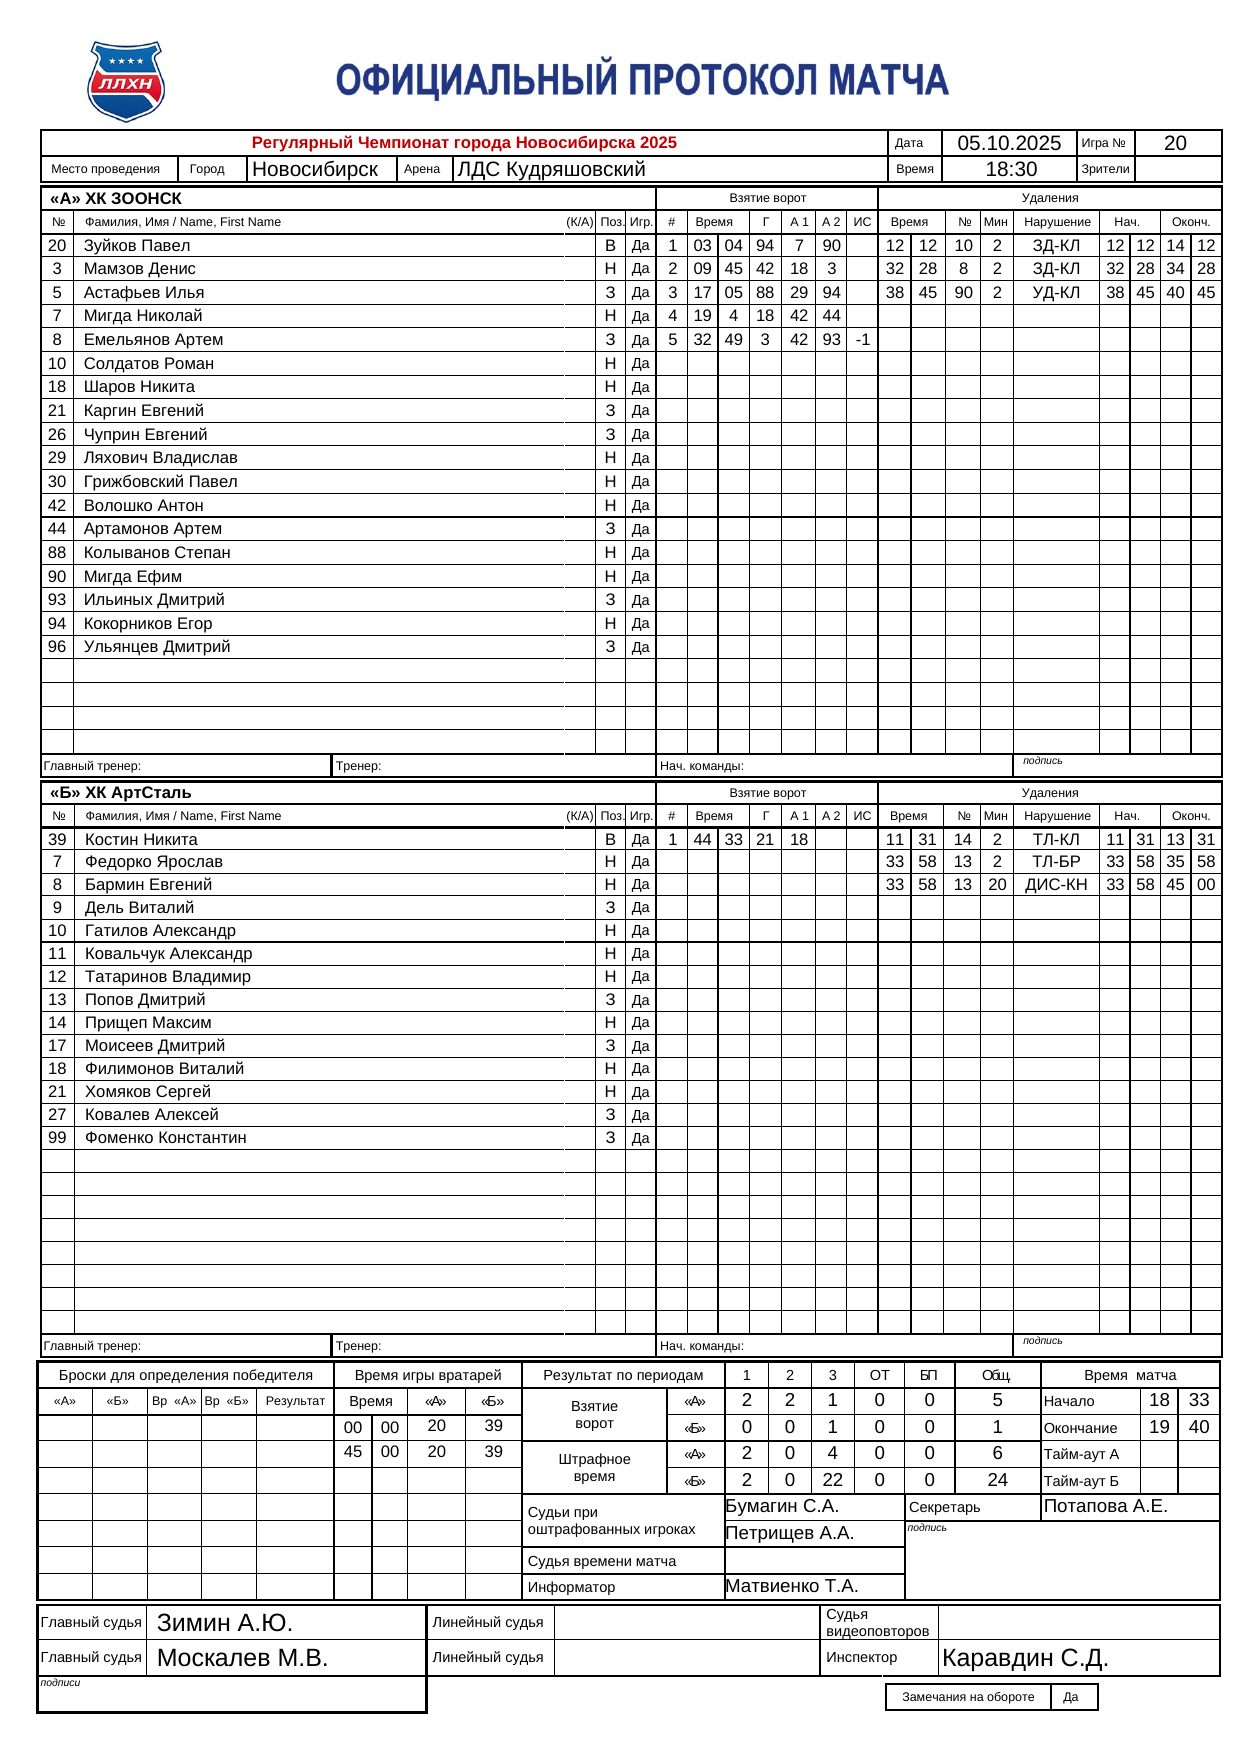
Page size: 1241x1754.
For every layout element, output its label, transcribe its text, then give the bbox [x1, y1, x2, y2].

table_cell [657, 588, 687, 611]
table_cell 3 [42, 257, 73, 280]
table_cell [879, 1058, 910, 1079]
table_cell [257, 1416, 333, 1440]
table_cell [1192, 376, 1221, 398]
table_cell [657, 1242, 687, 1264]
table_cell 94 [816, 281, 846, 303]
table_cell [42, 683, 73, 706]
table_cell Нарушение [1014, 805, 1099, 826]
table_cell [719, 636, 749, 658]
table_cell [912, 1058, 943, 1079]
table_cell 24 [956, 1468, 1040, 1493]
table_cell [1161, 1196, 1190, 1218]
table_header «Б» ХК АртСталь [42, 783, 655, 803]
table_cell [912, 1150, 943, 1172]
table_cell [1100, 446, 1129, 469]
table_cell Секретарь [906, 1495, 1040, 1520]
table_cell [373, 1547, 407, 1573]
table_cell [565, 1265, 595, 1287]
table_cell [565, 423, 595, 445]
table_cell [1161, 494, 1190, 516]
table_cell [565, 1127, 595, 1149]
table_cell [719, 352, 749, 374]
table_cell [596, 1219, 625, 1241]
table_cell Да [626, 612, 655, 634]
table_header 05.10.2025 [943, 131, 1076, 155]
table_cell [1131, 352, 1160, 374]
table_cell 42 [782, 328, 815, 351]
table_cell [688, 1058, 717, 1079]
table_cell [719, 1219, 749, 1241]
table_cell [1161, 1219, 1190, 1241]
table_cell [816, 850, 846, 872]
table_cell [847, 1311, 877, 1333]
table_cell 00 [1192, 874, 1221, 895]
table_cell [1100, 1288, 1129, 1310]
table_cell [847, 1173, 877, 1195]
table_header 2 [769, 1363, 811, 1387]
table_cell [1161, 518, 1190, 540]
table_cell [912, 636, 945, 658]
table_cell Ковалев Алексей [75, 1104, 564, 1126]
table_cell 45 [1131, 281, 1160, 303]
table_cell [719, 1081, 749, 1103]
table_cell Нач. команды: [657, 1335, 1012, 1356]
table_cell [1131, 423, 1160, 445]
table_cell [688, 588, 717, 611]
table_cell [42, 1150, 74, 1172]
table_cell [944, 1012, 980, 1033]
table_cell [1161, 730, 1190, 753]
table_cell [408, 1494, 465, 1520]
table_cell [1131, 966, 1160, 987]
table_cell [1192, 730, 1221, 753]
table_cell Нач. [1100, 211, 1160, 233]
table_cell [657, 1150, 687, 1172]
table_cell 00 [373, 1416, 407, 1440]
table_cell 21 [42, 1081, 74, 1103]
table_cell [946, 446, 980, 469]
table_cell 28 [1131, 257, 1160, 280]
table_cell [879, 1265, 910, 1287]
table_cell [944, 1196, 980, 1218]
table_cell [944, 1288, 980, 1310]
table_cell [944, 1127, 980, 1149]
table_cell [1014, 565, 1099, 587]
table_cell [879, 1150, 910, 1172]
table_cell [1192, 636, 1221, 658]
table_cell [719, 588, 749, 611]
table_cell [1100, 1104, 1129, 1126]
table_cell [1131, 446, 1160, 469]
table_cell [981, 305, 1013, 327]
table_cell 31 [912, 829, 943, 849]
table_cell [847, 707, 877, 729]
table_cell [879, 1219, 910, 1241]
table_cell [408, 1574, 465, 1599]
table_cell [944, 943, 980, 964]
table_cell [816, 1311, 846, 1333]
table_cell Судьи при оштрафованных игроках [523, 1495, 724, 1546]
table_cell 0 [855, 1468, 904, 1493]
table_cell [946, 305, 980, 327]
table_cell [782, 874, 815, 895]
table_cell [1161, 1081, 1190, 1103]
table_cell [944, 1150, 980, 1172]
table_cell [981, 588, 1013, 611]
table_cell [1141, 1441, 1177, 1467]
table_cell Бармин Евгений [75, 874, 564, 895]
table_cell 90 [946, 281, 980, 303]
table_cell [688, 1265, 717, 1287]
table_cell Да [626, 1127, 655, 1149]
table_cell [75, 1219, 564, 1241]
table_cell [428, 1677, 882, 1711]
table_cell [782, 1058, 815, 1079]
table_cell [750, 588, 781, 611]
table_cell [1161, 1035, 1190, 1057]
table_cell [74, 683, 564, 706]
table_cell Игр. [626, 211, 655, 233]
table_cell [981, 943, 1013, 964]
table_cell З [596, 423, 625, 445]
table_cell 26 [42, 423, 73, 445]
table_cell [1161, 943, 1190, 964]
table_cell [1131, 518, 1160, 540]
table_cell [1014, 376, 1099, 398]
table_cell 13 [1161, 829, 1190, 849]
table_cell [1014, 1311, 1099, 1333]
table_cell [565, 1058, 595, 1079]
table_cell [688, 1127, 717, 1149]
table_cell [912, 518, 945, 540]
table_cell 21 [750, 829, 781, 849]
table_cell [1131, 659, 1160, 682]
table_cell [335, 1468, 371, 1493]
table_cell [257, 1521, 333, 1546]
table_cell [688, 966, 717, 987]
table_cell [565, 305, 595, 327]
table_cell 93 [816, 328, 846, 351]
table_cell [1014, 494, 1099, 516]
table_cell [782, 588, 815, 611]
table_cell [1192, 423, 1221, 445]
table_cell [1192, 612, 1221, 634]
table_cell [912, 399, 945, 422]
table_cell 42 [750, 257, 781, 280]
table_cell [75, 1196, 564, 1218]
table_header Время игры вратарей [335, 1363, 521, 1387]
table_cell [657, 494, 687, 516]
table_cell [1131, 588, 1160, 611]
table_cell Н [596, 352, 625, 374]
table_cell [750, 1035, 781, 1057]
table_cell [202, 1521, 256, 1546]
table_cell [1014, 943, 1099, 964]
table_cell 90 [42, 565, 73, 587]
table_cell А 2 [816, 805, 846, 826]
table_cell [657, 943, 687, 964]
table_cell [981, 1081, 1013, 1103]
table_cell [719, 1012, 749, 1033]
table_cell ТЛ-БР [1014, 850, 1099, 872]
table_cell [847, 541, 877, 564]
table_cell 39 [466, 1416, 521, 1440]
table_cell [944, 920, 980, 941]
table_cell 58 [1131, 874, 1160, 895]
table_cell Моисеев Дмитрий [75, 1035, 564, 1057]
table_cell [1100, 518, 1129, 540]
table_cell [657, 1127, 687, 1149]
table_cell 13 [944, 874, 980, 895]
table_cell [1131, 399, 1160, 422]
table_cell 03 [688, 235, 717, 256]
table_cell [202, 1441, 256, 1467]
table_cell [39, 1441, 92, 1467]
table_cell [879, 1311, 910, 1333]
table_cell [565, 943, 595, 964]
table_cell [688, 518, 717, 540]
table_cell [1100, 1058, 1129, 1079]
table_cell [782, 1035, 815, 1057]
table_cell [688, 874, 717, 895]
table_cell ЛДС Кудряшовский [454, 157, 887, 181]
table_cell [750, 989, 781, 1011]
table_cell [202, 1574, 256, 1599]
table_cell 09 [688, 257, 717, 280]
table_cell [946, 565, 980, 587]
table_cell [148, 1547, 201, 1573]
table_cell [565, 636, 595, 658]
table_cell [1192, 1081, 1221, 1103]
table_cell Тренер: [333, 1335, 655, 1356]
table_cell [1131, 1058, 1160, 1079]
table_cell [74, 730, 564, 753]
table_cell Астафьев Илья [74, 281, 564, 303]
table_cell 93 [42, 588, 73, 611]
table_cell [1100, 707, 1129, 729]
table_cell [912, 1219, 943, 1241]
table_cell [202, 1547, 256, 1573]
table_cell [750, 730, 781, 753]
table_cell [847, 494, 877, 516]
table_cell Н [596, 446, 625, 469]
table_cell Вр «А» [148, 1389, 201, 1413]
table_cell [1100, 636, 1129, 658]
table_header Общ. [956, 1363, 1040, 1387]
table_cell Поз. [596, 805, 625, 826]
table_cell [750, 423, 781, 445]
table_cell 18 [42, 1058, 74, 1079]
table_cell ИС [847, 805, 877, 826]
table_cell [657, 874, 687, 895]
table_cell Татаринов Владимир [75, 966, 564, 987]
table_cell [847, 659, 877, 682]
table_cell [1014, 730, 1099, 753]
table_cell Главный судья [39, 1606, 146, 1639]
table_cell [1014, 423, 1099, 445]
table_cell [1131, 470, 1160, 493]
table_cell [1192, 541, 1221, 564]
table_cell 90 [816, 235, 846, 256]
table_cell [1131, 565, 1160, 587]
table_cell [657, 659, 687, 682]
table_cell [688, 423, 717, 445]
table_cell [782, 730, 815, 753]
table_cell [1131, 683, 1160, 706]
table_cell [816, 659, 846, 682]
table_cell [912, 896, 943, 918]
table_cell [879, 518, 910, 540]
table_cell Да [626, 399, 655, 422]
table_cell [1100, 328, 1129, 351]
table_cell [847, 1196, 877, 1218]
table_cell [688, 683, 717, 706]
table_cell [148, 1574, 201, 1599]
table_cell [719, 470, 749, 493]
table_cell Да [626, 565, 655, 587]
table_cell [879, 1242, 910, 1264]
table_cell Москалев М.В. [147, 1640, 425, 1675]
table_cell [750, 1127, 781, 1149]
table_header Удаления [879, 783, 1221, 803]
table_cell [626, 1242, 655, 1264]
table_cell Костин Никита [75, 829, 564, 849]
table_cell [879, 541, 910, 564]
table_cell [816, 829, 846, 849]
table_cell 31 [1131, 829, 1160, 849]
table_cell Зрители [1078, 157, 1134, 181]
table_cell [42, 1196, 74, 1218]
table_cell [944, 1104, 980, 1126]
table_cell [847, 1058, 877, 1079]
table_cell [93, 1468, 147, 1493]
table_cell [1100, 1081, 1129, 1103]
table_cell [39, 1574, 92, 1599]
table_cell [782, 423, 815, 445]
table_cell [782, 683, 815, 706]
table_cell [688, 1242, 717, 1264]
table_cell 0 [726, 1415, 768, 1440]
table_cell Чуприн Евгений [74, 423, 564, 445]
table_cell [1131, 1311, 1160, 1333]
table_cell [626, 707, 655, 729]
table_cell [1161, 1012, 1190, 1033]
table_cell Каргин Евгений [74, 399, 564, 422]
table_cell 5 [956, 1389, 1040, 1413]
table_cell [912, 446, 945, 469]
table_cell [879, 920, 910, 941]
table_cell [1161, 1104, 1190, 1126]
table_cell Да [626, 829, 655, 849]
table_cell Начало [1042, 1389, 1140, 1413]
table_cell [565, 1012, 595, 1033]
table_cell «Б » [466, 1389, 521, 1413]
table_cell ДИС-КН [1014, 874, 1099, 895]
table_cell [688, 541, 717, 564]
table_header Да [1052, 1685, 1097, 1709]
table_cell [847, 257, 877, 280]
table_cell [1131, 943, 1160, 964]
table_cell [912, 989, 943, 1011]
table_cell Хомяков Сергей [75, 1081, 564, 1103]
table_cell [1161, 1127, 1190, 1149]
table_cell Судья времени матча [523, 1548, 724, 1573]
table_cell Время [879, 211, 945, 233]
table_cell Н [596, 612, 625, 634]
table_cell [782, 659, 815, 682]
table_cell [719, 1150, 749, 1172]
table_cell [912, 470, 945, 493]
table_cell [657, 565, 687, 587]
table_cell [1131, 376, 1160, 398]
table_cell [555, 1606, 819, 1639]
table_cell А 1 [782, 211, 815, 233]
table_cell 0 [855, 1389, 904, 1413]
table_cell Да [626, 518, 655, 540]
table_cell [912, 1035, 943, 1057]
table_cell [847, 1265, 877, 1287]
table_cell [1100, 659, 1129, 682]
table_cell [816, 1288, 846, 1310]
table_cell [750, 352, 781, 374]
table_cell [1192, 1311, 1221, 1333]
table_cell [565, 989, 595, 1011]
table_cell [816, 1196, 846, 1218]
table_cell Результат [257, 1389, 333, 1413]
table_cell 45 [912, 281, 945, 303]
table_cell [688, 376, 717, 398]
table_cell [565, 730, 595, 753]
table_cell 19 [688, 305, 717, 327]
table_cell 17 [688, 281, 717, 303]
table_cell [1100, 494, 1129, 516]
table_cell [1100, 305, 1129, 327]
table_header Взятие ворот [657, 188, 877, 209]
table_cell [466, 1468, 521, 1493]
table_cell [750, 683, 781, 706]
table_cell 33 [719, 829, 749, 849]
table_cell [565, 612, 595, 634]
table_cell [626, 1219, 655, 1241]
table_cell Да [626, 328, 655, 351]
table_cell 00 [335, 1416, 371, 1440]
table_cell [981, 730, 1013, 753]
table_cell [1014, 399, 1099, 422]
table_cell [719, 707, 749, 729]
table_cell [657, 612, 687, 634]
table_cell [1131, 920, 1160, 941]
table_header Регулярный Чемпионат города Новосибирска 2025 [42, 131, 887, 155]
table_cell Да [626, 850, 655, 872]
table_cell [657, 920, 687, 941]
table_cell [883, 1677, 1220, 1681]
table_cell [42, 707, 73, 729]
table_cell Каравдин С.Д. [939, 1640, 1219, 1675]
table_cell 30 [42, 470, 73, 493]
table_cell [912, 376, 945, 398]
table_cell [981, 399, 1013, 422]
table_cell 45 [1161, 874, 1190, 895]
table_cell [912, 1242, 943, 1264]
table_cell [1192, 966, 1221, 987]
table_cell [1014, 966, 1099, 987]
table_cell [93, 1574, 147, 1599]
table_cell [847, 612, 877, 634]
table_cell [42, 1242, 74, 1264]
table_cell [981, 1035, 1013, 1057]
table_cell [782, 1127, 815, 1149]
table_cell [719, 966, 749, 987]
table_cell [75, 1242, 564, 1264]
table_cell [719, 565, 749, 587]
table_cell [782, 470, 815, 493]
table_cell Н [596, 541, 625, 564]
table_cell [750, 376, 781, 398]
table_cell Федорко Ярослав [75, 850, 564, 872]
table_cell 4 [657, 305, 687, 327]
table_cell 94 [42, 612, 73, 634]
table_cell [782, 612, 815, 634]
table_cell [1192, 399, 1221, 422]
table_cell [816, 730, 846, 753]
table_cell 4 [812, 1442, 854, 1467]
table_cell [148, 1494, 201, 1520]
table_cell [1014, 1265, 1099, 1287]
table_cell [719, 376, 749, 398]
table_cell 04 [719, 235, 749, 256]
table_cell [782, 1219, 815, 1241]
table_cell 31 [1192, 829, 1221, 849]
table_cell [688, 1104, 717, 1126]
table_cell [565, 1219, 595, 1241]
table_cell Да [626, 1012, 655, 1033]
table_cell Да [626, 1035, 655, 1057]
table_cell [657, 1081, 687, 1103]
table_cell [939, 1606, 1219, 1639]
table_cell № [42, 805, 74, 826]
table_cell [1161, 399, 1190, 422]
table_cell 2 [981, 829, 1013, 849]
table_cell [657, 352, 687, 374]
table_cell Матвиенко Т.А. [726, 1575, 904, 1599]
table_cell Ульянцев Дмитрий [74, 636, 564, 658]
table_cell [75, 1311, 564, 1333]
table_cell Да [626, 588, 655, 611]
table_cell [1014, 446, 1099, 469]
table_cell [565, 399, 595, 422]
table_cell [1192, 1219, 1221, 1241]
table_cell [565, 1242, 595, 1264]
table_header 20 [1136, 131, 1221, 155]
table_cell [657, 376, 687, 398]
table_cell [626, 1150, 655, 1172]
table_cell Н [596, 874, 625, 895]
table_cell [847, 1012, 877, 1033]
table_cell Зуйков Павел [74, 235, 564, 256]
table_cell 17 [42, 1035, 74, 1057]
table_cell [847, 1081, 877, 1103]
table_cell [657, 1219, 687, 1241]
table_cell 10 [42, 352, 73, 374]
table_cell [750, 541, 781, 564]
table_cell [565, 683, 595, 706]
table_cell [596, 659, 625, 682]
table_cell [847, 1150, 877, 1172]
table_cell [74, 659, 564, 682]
table_cell [944, 1035, 980, 1057]
table_cell [596, 1196, 625, 1218]
table_cell 38 [1100, 281, 1129, 303]
table_cell [626, 1288, 655, 1310]
table_cell [335, 1574, 371, 1599]
table_cell 32 [688, 328, 717, 351]
table_cell 32 [1100, 257, 1129, 280]
table_cell [1192, 1058, 1221, 1079]
table_cell [981, 494, 1013, 516]
table_cell [719, 989, 749, 1011]
table_cell [202, 1468, 256, 1493]
table_cell Да [626, 1058, 655, 1079]
table_cell [688, 707, 717, 729]
table_cell [1014, 989, 1099, 1011]
table_cell [1192, 494, 1221, 516]
table_cell Да [626, 1081, 655, 1103]
table_cell Главный тренер: [42, 1335, 330, 1356]
table_cell 40 [1161, 281, 1190, 303]
table_cell [847, 588, 877, 611]
table_cell Да [626, 470, 655, 493]
table_cell [688, 399, 717, 422]
table_cell [847, 683, 877, 706]
table_cell Оконч. [1161, 211, 1221, 233]
table_cell [879, 989, 910, 1011]
table_cell 32 [879, 257, 910, 280]
table_cell [944, 1058, 980, 1079]
table_cell Да [626, 446, 655, 469]
table_cell [816, 896, 846, 918]
table_cell [1014, 1127, 1099, 1149]
table_header 1 [726, 1363, 768, 1387]
table_cell [981, 659, 1013, 682]
table_cell Время [688, 211, 749, 233]
table_cell [1014, 1104, 1099, 1126]
table_cell [981, 1104, 1013, 1126]
table_cell [912, 1012, 943, 1033]
table_cell [981, 612, 1013, 634]
table_cell [847, 874, 877, 895]
table_cell З [596, 281, 625, 303]
table_cell [981, 541, 1013, 564]
table_cell Н [596, 470, 625, 493]
table_cell 27 [42, 1104, 74, 1126]
table_cell [879, 612, 910, 634]
table_cell [1192, 1012, 1221, 1033]
table_cell Емельянов Артем [74, 328, 564, 351]
table_cell [1192, 588, 1221, 611]
table_cell [1192, 943, 1221, 964]
table_cell 0 [905, 1468, 954, 1493]
table_cell [657, 1035, 687, 1057]
table_header Время матча [1042, 1363, 1219, 1387]
table_cell 99 [42, 1127, 74, 1149]
table_cell [912, 328, 945, 351]
table_cell [1014, 1288, 1099, 1310]
table_cell Кокорников Егор [74, 612, 564, 634]
table_cell [1192, 1127, 1221, 1149]
table_cell (К/А) [565, 805, 595, 826]
table_cell [946, 730, 980, 753]
table_cell Да [626, 943, 655, 964]
table_cell [42, 1173, 74, 1195]
table_cell [1161, 588, 1190, 611]
table_cell [42, 1288, 74, 1310]
table_cell [1161, 989, 1190, 1011]
table_cell [1100, 1012, 1129, 1033]
table_cell [847, 1219, 877, 1241]
table_cell [912, 966, 943, 987]
table_cell [657, 989, 687, 1011]
table_cell [912, 423, 945, 445]
table_cell [1161, 1288, 1190, 1310]
table_cell [944, 989, 980, 1011]
table_cell [847, 896, 877, 918]
table_cell [946, 659, 980, 682]
table_cell [1100, 943, 1129, 964]
table_cell [657, 423, 687, 445]
table_cell [912, 1196, 943, 1218]
table_cell [726, 1548, 904, 1573]
table_cell [782, 1288, 815, 1310]
table_cell [750, 1012, 781, 1033]
table_cell [847, 1242, 877, 1264]
table_cell [879, 896, 910, 918]
table_cell [148, 1416, 201, 1440]
table_cell [847, 305, 877, 327]
table_cell Шаров Никита [74, 376, 564, 398]
table_cell [981, 446, 1013, 469]
table_cell [847, 352, 877, 374]
table_cell [1161, 920, 1190, 941]
table_cell Да [626, 541, 655, 564]
table_cell [782, 966, 815, 987]
table_cell [466, 1521, 521, 1546]
table_cell [719, 541, 749, 564]
table_cell Дель Виталий [75, 896, 564, 918]
table_cell [626, 1311, 655, 1333]
table_cell 1 [812, 1415, 854, 1440]
table_cell Тайм-аут Б [1042, 1468, 1140, 1493]
table_cell 2 [981, 235, 1013, 256]
table_cell 45 [719, 257, 749, 280]
table_cell 0 [905, 1442, 954, 1467]
table_cell [879, 565, 910, 587]
table_cell [657, 541, 687, 564]
table_cell [202, 1494, 256, 1520]
table_cell 45 [335, 1441, 371, 1467]
table_cell [816, 518, 846, 540]
table_cell [981, 328, 1013, 351]
table_cell [816, 470, 846, 493]
table_cell [39, 1468, 92, 1493]
table_cell [912, 943, 943, 964]
table_header Взятие ворот [657, 783, 877, 803]
table_cell 2 [981, 281, 1013, 303]
table_cell [946, 399, 980, 422]
table_cell [981, 376, 1013, 398]
table_cell Мамзов Денис [74, 257, 564, 280]
table_cell 29 [42, 446, 73, 469]
table_cell подпись [1014, 755, 1221, 776]
table_cell [879, 707, 910, 729]
table_cell Нарушение [1014, 211, 1099, 233]
table_cell [1014, 1012, 1099, 1033]
table_cell [1014, 541, 1099, 564]
table_cell 11 [879, 829, 910, 849]
table_cell [719, 1242, 749, 1264]
table_cell 45 [1192, 281, 1221, 303]
table_cell З [596, 1035, 625, 1057]
table_cell [981, 1311, 1013, 1333]
table_cell 12 [1100, 235, 1129, 256]
table_cell Н [596, 966, 625, 987]
table_cell [1100, 1265, 1129, 1287]
table_cell 3 [750, 328, 781, 351]
table_cell [657, 470, 687, 493]
table_cell [1014, 518, 1099, 540]
table_cell [879, 1012, 910, 1033]
table_cell 18 [42, 376, 73, 398]
table_cell [657, 1058, 687, 1079]
table_cell [912, 1104, 943, 1126]
table_cell Время [879, 805, 943, 826]
table_cell [847, 1104, 877, 1126]
table_cell [782, 989, 815, 1011]
table_cell З [596, 588, 625, 611]
table_cell [1131, 1173, 1160, 1195]
table_cell [1100, 588, 1129, 611]
table_cell 58 [1131, 850, 1160, 872]
table_cell [1161, 966, 1190, 987]
table_cell [565, 874, 595, 895]
table_cell [335, 1494, 371, 1520]
table_cell [1192, 683, 1221, 706]
table_cell Информатор [523, 1575, 724, 1599]
table_cell [750, 1104, 781, 1126]
table_cell [1192, 1173, 1221, 1195]
table_cell [565, 352, 595, 374]
table_cell [257, 1468, 333, 1493]
table_cell 20 [408, 1416, 465, 1440]
table_cell [879, 1035, 910, 1057]
table_cell [719, 1265, 749, 1287]
table_cell [39, 1547, 92, 1573]
table_cell [816, 446, 846, 469]
table_cell 49 [719, 328, 749, 351]
table_cell [1161, 352, 1190, 374]
table_cell [816, 966, 846, 987]
table_cell 14 [1161, 235, 1190, 256]
table_cell [1192, 707, 1221, 729]
table_cell «А» [668, 1442, 724, 1467]
table_cell [782, 446, 815, 469]
table_cell [847, 1035, 877, 1057]
table_cell [782, 1196, 815, 1218]
table_cell З [596, 896, 625, 918]
table_cell [688, 920, 717, 941]
table_cell [879, 636, 910, 658]
table_cell [782, 896, 815, 918]
table_cell [1161, 1265, 1190, 1287]
table_cell [1161, 423, 1190, 445]
table_cell [750, 1288, 781, 1310]
table_cell [688, 565, 717, 587]
table_cell [782, 1265, 815, 1287]
table_cell [981, 896, 1013, 918]
table_cell [750, 1150, 781, 1172]
table_cell [688, 659, 717, 682]
table_cell 11 [1100, 829, 1129, 849]
table_cell [1131, 636, 1160, 658]
table_cell [782, 541, 815, 564]
table_cell [719, 1104, 749, 1126]
table_cell [1014, 1173, 1099, 1195]
table_header «А» ХК ЗООНСК [42, 188, 655, 209]
table_cell [981, 636, 1013, 658]
table_cell [912, 730, 945, 753]
table_cell [782, 1104, 815, 1126]
table_cell [596, 1150, 625, 1172]
table_cell [816, 1127, 846, 1149]
table_cell [847, 565, 877, 587]
table_cell [75, 1150, 564, 1172]
table_cell [565, 518, 595, 540]
table_cell [816, 494, 846, 516]
table_cell 12 [1192, 235, 1221, 256]
table_cell Н [596, 257, 625, 280]
table_cell Н [596, 494, 625, 516]
table_cell Линейный судья [428, 1606, 554, 1639]
table_cell [1100, 966, 1129, 987]
table_cell [946, 707, 980, 729]
table_cell [1161, 470, 1190, 493]
table_cell [782, 1081, 815, 1103]
table_cell 44 [816, 305, 846, 327]
table_cell 12 [42, 966, 74, 987]
table_cell # [657, 805, 687, 826]
table_cell 11 [42, 943, 74, 964]
table_cell [688, 494, 717, 516]
table_cell Окончание [1042, 1415, 1140, 1440]
table_cell [688, 1219, 717, 1241]
table_cell [912, 588, 945, 611]
table_cell [1131, 1288, 1160, 1310]
table_cell 12 [912, 235, 945, 256]
table_cell Нач. команды: [657, 755, 1012, 776]
table_cell «Б» [668, 1415, 724, 1440]
table_cell [565, 541, 595, 564]
table_cell Да [626, 257, 655, 280]
table_cell Да [626, 1104, 655, 1126]
table_cell [42, 1265, 74, 1287]
table_cell [1131, 730, 1160, 753]
table_cell [816, 1242, 846, 1264]
table_cell Линейный судья [428, 1640, 554, 1675]
table_cell [373, 1521, 407, 1546]
table_cell [981, 518, 1013, 540]
table_cell [1100, 352, 1129, 374]
table_cell [1014, 1035, 1099, 1057]
table_cell [688, 943, 717, 964]
table_cell [657, 730, 687, 753]
table_cell [257, 1574, 333, 1599]
table_cell 0 [769, 1442, 811, 1467]
table_cell 94 [750, 235, 781, 256]
table_cell [1192, 565, 1221, 587]
table_cell [981, 1196, 1013, 1218]
table_cell 3 [816, 257, 846, 280]
table_cell № [42, 211, 73, 233]
table_cell 1 [657, 235, 687, 256]
table_cell [1161, 446, 1190, 469]
table_cell [719, 920, 749, 941]
table_cell [1100, 1196, 1129, 1218]
table_cell 35 [1161, 850, 1190, 872]
table_cell [719, 1127, 749, 1149]
table_cell [981, 1058, 1013, 1079]
table_cell Н [596, 1012, 625, 1033]
table_cell УД-КЛ [1014, 281, 1099, 303]
table_cell ТЛ-КЛ [1014, 829, 1099, 849]
table_cell [981, 352, 1013, 374]
table_cell [981, 423, 1013, 445]
table_cell 0 [769, 1468, 811, 1493]
table_cell подпись [906, 1522, 1219, 1599]
table_cell [912, 565, 945, 587]
table_cell [1100, 1127, 1129, 1149]
table_cell [750, 1196, 781, 1218]
table_cell Фоменко Константин [75, 1127, 564, 1149]
table_cell [75, 1288, 564, 1310]
table_cell [1100, 565, 1129, 587]
table_cell З [596, 1127, 625, 1149]
table_cell [981, 1288, 1013, 1310]
table_cell Да [626, 874, 655, 895]
table_cell 13 [42, 989, 74, 1011]
table_cell [782, 943, 815, 964]
table_cell [657, 1012, 687, 1033]
table_cell [1161, 565, 1190, 587]
table_cell [466, 1547, 521, 1573]
table_cell [1141, 1468, 1177, 1493]
table_cell [750, 494, 781, 516]
table_cell [750, 966, 781, 987]
table_cell [816, 1104, 846, 1126]
table_cell [565, 1288, 595, 1310]
table_cell [1014, 612, 1099, 634]
table_cell [626, 1265, 655, 1287]
table_cell [1014, 1242, 1099, 1264]
table_cell [1100, 1173, 1129, 1195]
table_cell Время [335, 1389, 407, 1413]
table_cell [847, 446, 877, 469]
table_cell [1014, 305, 1099, 327]
table_cell [373, 1494, 407, 1520]
table_cell [626, 1173, 655, 1195]
table_cell [1100, 989, 1129, 1011]
table_cell 2 [769, 1389, 811, 1413]
table_cell [408, 1547, 465, 1573]
table_cell [946, 612, 980, 634]
table_cell [688, 1288, 717, 1310]
table_cell [816, 920, 846, 941]
table_cell «Б» [93, 1389, 147, 1413]
table_cell [1100, 1035, 1129, 1057]
table_cell [847, 636, 877, 658]
table_cell [373, 1468, 407, 1493]
table_cell [816, 612, 846, 634]
table_cell Арена [398, 157, 452, 181]
table_cell [816, 1173, 846, 1195]
table_cell [1014, 470, 1099, 493]
table_cell [408, 1521, 465, 1546]
table_cell [816, 1035, 846, 1057]
table_cell [565, 257, 595, 280]
table_cell [42, 1311, 74, 1333]
table_cell [879, 683, 910, 706]
table_cell Да [626, 423, 655, 445]
table_cell [688, 989, 717, 1011]
table_cell [719, 896, 749, 918]
table_cell [688, 1012, 717, 1033]
table_cell [565, 1081, 595, 1103]
table_cell [981, 470, 1013, 493]
table_cell [816, 636, 846, 658]
table_cell [782, 352, 815, 374]
table_cell [847, 1288, 877, 1310]
table_cell Мин [981, 805, 1013, 826]
table_cell 33 [879, 874, 910, 895]
table_cell 2 [726, 1442, 768, 1467]
table_cell [946, 470, 980, 493]
table_cell [657, 1288, 687, 1310]
table_cell [408, 1468, 465, 1493]
table_cell 33 [1179, 1389, 1219, 1413]
table_cell № [944, 805, 980, 826]
table_cell [1014, 352, 1099, 374]
table_cell [912, 707, 945, 729]
table_cell Да [626, 989, 655, 1011]
table_cell [335, 1547, 371, 1573]
picture [5, 28, 1179, 129]
table_cell 40 [1179, 1415, 1219, 1440]
table_cell [565, 1035, 595, 1057]
table_cell 10 [42, 920, 74, 941]
table_cell [39, 1521, 92, 1546]
table_cell [816, 1081, 846, 1103]
table_cell 44 [688, 829, 717, 849]
table_cell [879, 446, 910, 469]
table_cell Главный тренер: [42, 755, 330, 776]
table_cell [1161, 1150, 1190, 1172]
table_cell [816, 541, 846, 564]
table_cell [565, 1196, 595, 1218]
table_cell 7 [782, 235, 815, 256]
table_cell [719, 423, 749, 445]
table_cell З [596, 328, 625, 351]
table_cell [1014, 1196, 1099, 1218]
table_cell Н [596, 1058, 625, 1079]
table_cell # [657, 211, 687, 233]
table_cell 0 [905, 1415, 954, 1440]
table_cell Н [596, 305, 625, 327]
table_cell 12 [879, 235, 910, 256]
table_cell [719, 1311, 749, 1333]
table_cell [1161, 1311, 1190, 1333]
table_cell [1131, 494, 1160, 516]
table_cell [1131, 1196, 1160, 1218]
table_cell Ляхович Владислав [74, 446, 564, 469]
table_cell [847, 829, 877, 849]
table_cell 29 [782, 281, 815, 303]
table_cell [816, 1058, 846, 1079]
table_cell [879, 1104, 910, 1126]
table_cell 7 [42, 305, 73, 327]
table_cell Вр «Б» [202, 1389, 256, 1413]
table_cell 2 [657, 257, 687, 280]
table_cell [750, 612, 781, 634]
table_cell Город [179, 157, 246, 181]
table_cell [719, 850, 749, 872]
table_header Дата [889, 131, 941, 155]
table_cell Главный судья [39, 1640, 146, 1675]
table_cell [719, 446, 749, 469]
table_cell [688, 1196, 717, 1218]
table_cell [657, 683, 687, 706]
table_cell [657, 1173, 687, 1195]
table_cell [596, 1311, 625, 1333]
table_cell [1192, 328, 1221, 351]
table_cell [816, 588, 846, 611]
table_cell [944, 1265, 980, 1287]
table_cell 2 [981, 257, 1013, 280]
table_cell [879, 352, 910, 374]
table_cell [688, 1081, 717, 1103]
table_cell Г [750, 211, 781, 233]
table_cell [719, 1173, 749, 1195]
table_cell [1161, 636, 1190, 658]
table_cell [981, 707, 1013, 729]
table_cell подпись [1014, 1335, 1221, 1356]
table_cell [816, 874, 846, 895]
table_cell 05 [719, 281, 749, 303]
table_cell [1131, 1150, 1160, 1172]
table_cell Время [889, 157, 941, 181]
table_cell Артамонов Артем [74, 518, 564, 540]
table_cell [912, 1288, 943, 1310]
table_cell [816, 707, 846, 729]
table_cell [657, 896, 687, 918]
table_cell [1131, 1012, 1160, 1033]
table_cell [1131, 1127, 1160, 1149]
table_cell [816, 1012, 846, 1033]
table_cell [565, 235, 595, 256]
table_cell [981, 989, 1013, 1011]
table_cell [335, 1521, 371, 1546]
table_cell [1100, 1219, 1129, 1241]
table_cell [879, 1196, 910, 1218]
table_cell [912, 1081, 943, 1103]
table_cell Мин [981, 211, 1013, 233]
table_cell [565, 281, 595, 303]
table_cell [782, 376, 815, 398]
table_cell Ильиных Дмитрий [74, 588, 564, 611]
table_cell Прищеп Максим [75, 1012, 564, 1033]
table_cell Да [626, 305, 655, 327]
table_cell Место проведения [42, 157, 177, 181]
table_cell [1192, 1196, 1221, 1218]
table_cell [719, 730, 749, 753]
table_cell Поз. [596, 211, 625, 233]
table_cell [1161, 659, 1190, 682]
table_cell Фамилия, Имя / Name, First Name [75, 805, 565, 826]
table_cell 0 [905, 1389, 954, 1413]
table_cell [657, 1311, 687, 1333]
table_cell [981, 1012, 1013, 1033]
table_cell [626, 683, 655, 706]
table_cell [565, 494, 595, 516]
table_cell Бумагин С.А. [726, 1495, 904, 1520]
table_cell [944, 1219, 980, 1241]
table_cell [912, 305, 945, 327]
table_cell Да [626, 966, 655, 987]
table_cell [148, 1521, 201, 1546]
table_cell [1131, 305, 1160, 327]
table_cell З [596, 636, 625, 658]
table_cell [1131, 1104, 1160, 1126]
table_cell [879, 328, 910, 351]
table_cell 2 [726, 1389, 768, 1413]
table_cell [1192, 470, 1221, 493]
table_cell [1131, 1081, 1160, 1103]
table_cell [1014, 659, 1099, 682]
table_cell Новосибирск [248, 157, 396, 181]
table_cell Судья видеоповторов [821, 1606, 938, 1639]
table_cell [719, 518, 749, 540]
table_cell [688, 1311, 717, 1333]
table_header Удаления [879, 188, 1221, 209]
table_cell [750, 1173, 781, 1195]
table_cell [565, 659, 595, 682]
table_cell [565, 565, 595, 587]
table_cell [565, 850, 595, 872]
table_cell [1192, 352, 1221, 374]
table_cell [719, 659, 749, 682]
table_cell В [596, 235, 625, 256]
table_cell [782, 1173, 815, 1195]
table_cell [816, 1219, 846, 1241]
table_cell «А» [39, 1389, 92, 1413]
table_cell [847, 518, 877, 540]
table_cell [782, 1242, 815, 1264]
table_cell 18 [782, 257, 815, 280]
table_cell [1100, 730, 1129, 753]
table_cell [626, 730, 655, 753]
table_header Броски для определения победителя [39, 1363, 333, 1387]
table_cell [565, 896, 595, 918]
table_cell [626, 1196, 655, 1218]
table_cell [1192, 1242, 1221, 1264]
table_cell [912, 683, 945, 706]
table_cell [688, 850, 717, 872]
table_cell [688, 1035, 717, 1057]
table_cell [816, 423, 846, 445]
table_cell [782, 920, 815, 941]
table_cell [657, 966, 687, 987]
table_header ОТ [855, 1363, 904, 1387]
table_cell Мигда Николай [74, 305, 564, 327]
table_cell [816, 565, 846, 587]
table_cell [1131, 328, 1160, 351]
table_cell [1192, 1265, 1221, 1287]
table_cell Мигда Ефим [74, 565, 564, 587]
table_cell [565, 966, 595, 987]
table_cell [1161, 328, 1190, 351]
table_cell [847, 399, 877, 422]
table_cell [39, 1416, 92, 1440]
table_header Игра № [1078, 131, 1134, 155]
table_cell [879, 1288, 910, 1310]
table_cell [750, 1242, 781, 1264]
table_cell 96 [42, 636, 73, 658]
table_cell Да [626, 896, 655, 918]
table_cell [847, 730, 877, 753]
table_cell 42 [42, 494, 73, 516]
table_cell 8 [946, 257, 980, 280]
table_cell [782, 1012, 815, 1033]
table_cell [847, 423, 877, 445]
table_cell [782, 399, 815, 422]
table_cell [1192, 1104, 1221, 1126]
table_cell [1014, 636, 1099, 658]
table_cell [750, 518, 781, 540]
table_cell [946, 376, 980, 398]
table_cell 33 [1100, 850, 1129, 872]
table_cell [1192, 1288, 1221, 1310]
table_cell 2 [981, 850, 1013, 872]
table_cell [688, 1173, 717, 1195]
table_cell [657, 518, 687, 540]
table_cell (К/А) [565, 211, 595, 233]
table_cell [719, 399, 749, 422]
table_cell 20 [981, 874, 1013, 895]
table_cell [981, 1242, 1013, 1264]
table_cell [1131, 1265, 1160, 1287]
table_cell [1192, 518, 1221, 540]
table_cell Инспектор [821, 1640, 938, 1675]
table_cell Колыванов Степан [74, 541, 564, 564]
table_cell [688, 446, 717, 469]
table_cell [879, 494, 910, 516]
table_cell Нач. [1100, 805, 1160, 826]
table_cell [1131, 989, 1160, 1011]
table_header БП [905, 1363, 954, 1387]
table_cell [719, 1288, 749, 1310]
table_cell [816, 376, 846, 398]
table_cell [42, 659, 73, 682]
table_header Замечания на обороте [887, 1685, 1050, 1709]
table_cell 7 [42, 850, 74, 872]
table_cell 19 [1141, 1415, 1177, 1440]
table_cell [596, 1265, 625, 1287]
table_cell [750, 470, 781, 493]
table_cell [782, 707, 815, 729]
table_cell [1100, 541, 1129, 564]
table_cell [946, 423, 980, 445]
table_cell [847, 1127, 877, 1149]
table_cell [1161, 683, 1190, 706]
table_cell Да [626, 376, 655, 398]
table_cell [750, 707, 781, 729]
table_cell [1161, 376, 1190, 398]
table_cell [946, 683, 980, 706]
table_cell Потапова А.Е. [1042, 1495, 1219, 1520]
table_cell [816, 1150, 846, 1172]
table_cell [782, 1311, 815, 1333]
table_cell Н [596, 376, 625, 398]
table_cell [750, 874, 781, 895]
table_cell З [596, 1104, 625, 1126]
table_cell [847, 376, 877, 398]
table_cell [879, 305, 910, 327]
table_cell [466, 1494, 521, 1520]
table_cell [565, 920, 595, 941]
table_cell [1100, 612, 1129, 634]
table_cell 44 [42, 518, 73, 540]
table_cell [750, 565, 781, 587]
table_cell [1161, 612, 1190, 634]
table_cell [1161, 896, 1190, 918]
table_cell Грижбовский Павел [74, 470, 564, 493]
table_cell [816, 352, 846, 374]
table_cell [93, 1521, 147, 1546]
table_cell [782, 518, 815, 540]
table_cell [1100, 470, 1129, 493]
table_cell Волошко Антон [74, 494, 564, 516]
table_cell [148, 1468, 201, 1493]
table_cell Г [750, 805, 781, 826]
table_cell [719, 1058, 749, 1079]
table_cell [1161, 1242, 1190, 1264]
table_cell [946, 352, 980, 374]
table_cell [981, 683, 1013, 706]
table_cell Н [596, 920, 625, 941]
table_cell [816, 683, 846, 706]
table_cell 88 [42, 541, 73, 564]
table_cell [912, 920, 943, 941]
table_cell [719, 612, 749, 634]
table_cell [688, 352, 717, 374]
table_cell [257, 1547, 333, 1573]
table_cell [719, 494, 749, 516]
table_cell [879, 966, 910, 987]
table_cell [1131, 707, 1160, 729]
table_cell [1131, 541, 1160, 564]
table_cell [879, 399, 910, 422]
table_cell [719, 874, 749, 895]
table_cell [1100, 423, 1129, 445]
table_cell [1014, 1081, 1099, 1103]
table_cell [946, 494, 980, 516]
table_cell 28 [912, 257, 945, 280]
table_cell [688, 612, 717, 634]
table_cell [565, 1150, 595, 1172]
table_cell 4 [719, 305, 749, 327]
table_cell 14 [42, 1012, 74, 1033]
table_cell [816, 989, 846, 1011]
table_cell [1136, 157, 1221, 181]
table_cell Тайм-аут А [1042, 1441, 1140, 1467]
table_cell 28 [1192, 257, 1221, 280]
table_cell [596, 1173, 625, 1195]
table_cell № [946, 211, 980, 233]
table_cell [879, 1081, 910, 1103]
table_cell [782, 850, 815, 872]
table_cell [1100, 896, 1129, 918]
table_cell 6 [956, 1442, 1040, 1467]
table_cell [202, 1416, 256, 1440]
table_cell [1131, 1035, 1160, 1057]
table_cell 5 [42, 281, 73, 303]
table_cell [1192, 446, 1221, 469]
table_cell 12 [1131, 235, 1160, 256]
table_cell [1014, 1058, 1099, 1079]
table_cell [912, 1127, 943, 1149]
table_cell 18 [782, 829, 815, 849]
table_cell [981, 1219, 1013, 1241]
table_cell [946, 541, 980, 564]
table_cell [1014, 588, 1099, 611]
table_cell [944, 966, 980, 987]
table_cell 38 [879, 281, 910, 303]
table_cell [42, 730, 73, 753]
table_cell [847, 943, 877, 964]
table_cell [981, 1150, 1013, 1172]
table_cell [847, 920, 877, 941]
table_cell [657, 1265, 687, 1287]
table_cell Фамилия, Имя / Name, First Name [74, 211, 565, 233]
table_cell [93, 1494, 147, 1520]
table_cell 1 [812, 1389, 854, 1413]
table_cell [944, 896, 980, 918]
table_cell [148, 1441, 201, 1467]
table_cell [42, 1219, 74, 1241]
table_cell 14 [944, 829, 980, 849]
table_cell 1 [956, 1415, 1040, 1440]
table_cell [750, 399, 781, 422]
table_cell 13 [944, 850, 980, 872]
table_cell [912, 1311, 943, 1333]
table_cell [1014, 1219, 1099, 1241]
table_cell [1192, 305, 1221, 327]
table_cell [719, 1196, 749, 1218]
table_cell 22 [812, 1468, 854, 1493]
table_cell [257, 1441, 333, 1467]
table_cell [946, 588, 980, 611]
table_cell Н [596, 850, 625, 872]
table_cell 8 [42, 328, 73, 351]
table_cell [1014, 328, 1099, 351]
table_cell Тренер: [333, 755, 655, 776]
table_cell [782, 494, 815, 516]
table_cell [688, 470, 717, 493]
table_cell [912, 659, 945, 682]
table_cell [1100, 683, 1129, 706]
table_cell З [596, 989, 625, 1011]
table_cell Н [596, 943, 625, 964]
table_cell [750, 850, 781, 872]
table_cell В [596, 829, 625, 849]
table_cell «А» [668, 1389, 724, 1413]
table_cell [981, 565, 1013, 587]
table_cell [1161, 1058, 1190, 1079]
table_cell [946, 636, 980, 658]
table_cell [981, 1127, 1013, 1149]
table_cell [847, 850, 877, 872]
table_cell [373, 1574, 407, 1599]
table_cell [1100, 1242, 1129, 1264]
table_cell [1100, 376, 1129, 398]
table_cell 1 [657, 829, 687, 849]
table_header Результат по периодам [523, 1363, 724, 1387]
table_cell [946, 328, 980, 351]
table_cell [257, 1494, 333, 1520]
table_cell 39 [42, 829, 74, 849]
table_cell Н [596, 1081, 625, 1103]
table_cell [565, 588, 595, 611]
table_cell 8 [42, 874, 74, 895]
table_cell [750, 1081, 781, 1103]
table_cell 20 [408, 1441, 465, 1467]
table_cell [1014, 683, 1099, 706]
table_cell 0 [855, 1415, 904, 1440]
table_cell [1192, 920, 1221, 941]
table_cell [657, 399, 687, 422]
table_cell 0 [769, 1415, 811, 1440]
table_cell [93, 1441, 147, 1467]
table_cell [750, 943, 781, 964]
table_cell [1161, 541, 1190, 564]
table_cell [1192, 659, 1221, 682]
table_cell [688, 896, 717, 918]
table_cell З [596, 518, 625, 540]
table_cell [688, 636, 717, 658]
table_cell 39 [466, 1441, 521, 1467]
table_cell [1100, 920, 1129, 941]
table_cell [782, 1150, 815, 1172]
table_cell [719, 943, 749, 964]
table_cell 18 [1141, 1389, 1177, 1413]
table_cell [816, 1265, 846, 1287]
table_cell «Б» [668, 1468, 724, 1493]
table_cell [912, 541, 945, 564]
table_cell [1161, 707, 1190, 729]
table_cell [944, 1173, 980, 1195]
table_cell [847, 470, 877, 493]
table_cell [879, 588, 910, 611]
table_cell Да [626, 494, 655, 516]
table_cell [944, 1311, 980, 1333]
table_cell 42 [782, 305, 815, 327]
table_cell 33 [879, 850, 910, 872]
table_cell [944, 1242, 980, 1264]
table_cell [75, 1173, 564, 1195]
table_cell [750, 920, 781, 941]
table_cell [596, 683, 625, 706]
table_cell [847, 966, 877, 987]
table_cell [1192, 1150, 1221, 1172]
table_cell 2 [726, 1468, 768, 1493]
table_cell ИС [847, 211, 877, 233]
table_cell [782, 565, 815, 587]
table_cell [657, 1196, 687, 1218]
table_cell [1131, 612, 1160, 634]
table_cell [750, 446, 781, 469]
table_cell А 2 [816, 211, 846, 233]
table_cell [1192, 989, 1221, 1011]
table_cell [750, 1311, 781, 1333]
table_cell [657, 636, 687, 658]
table_cell [626, 659, 655, 682]
table_cell Петрищев А.А. [726, 1521, 904, 1546]
table_cell [466, 1574, 521, 1599]
table_cell [555, 1640, 819, 1675]
table_cell З [596, 399, 625, 422]
table_cell [879, 943, 910, 964]
table_cell А 1 [782, 805, 815, 826]
table_cell 18 [750, 305, 781, 327]
table_cell [750, 1219, 781, 1241]
table_cell Ковальчук Александр [75, 943, 564, 964]
table_cell Время [688, 805, 749, 826]
table_cell [879, 730, 910, 753]
table_cell 5 [657, 328, 687, 351]
table_cell [750, 636, 781, 658]
table_cell -1 [847, 328, 877, 351]
table_cell «А» [408, 1389, 465, 1413]
table_cell [1179, 1441, 1219, 1467]
table_cell [565, 1311, 595, 1333]
table_cell 88 [750, 281, 781, 303]
table_cell [75, 1265, 564, 1287]
table_cell 9 [42, 896, 74, 918]
table_cell ЗД-КЛ [1014, 235, 1099, 256]
table_cell [981, 966, 1013, 987]
table_cell [816, 943, 846, 964]
table_cell [1100, 1150, 1129, 1172]
table_cell [879, 423, 910, 445]
table_cell 00 [373, 1441, 407, 1467]
table_cell [565, 707, 595, 729]
table_cell [719, 683, 749, 706]
table_cell [1161, 305, 1190, 327]
table_cell [657, 707, 687, 729]
table_cell [981, 1265, 1013, 1287]
table_cell [750, 896, 781, 918]
table_cell [944, 1081, 980, 1103]
table_cell 58 [1192, 850, 1221, 872]
table_cell 21 [42, 399, 73, 422]
table_cell [1131, 896, 1160, 918]
table_cell [596, 1242, 625, 1264]
table_cell 33 [1100, 874, 1129, 895]
table_cell 10 [946, 235, 980, 256]
table_cell Да [626, 352, 655, 374]
table_cell [879, 659, 910, 682]
table_cell подписи [39, 1677, 425, 1711]
table_cell [912, 1173, 943, 1195]
table_cell [93, 1416, 147, 1440]
table_cell [912, 1265, 943, 1287]
table_cell [688, 1150, 717, 1172]
table_cell Оконч. [1161, 805, 1221, 826]
table_cell [719, 1035, 749, 1057]
table_cell [565, 446, 595, 469]
table_cell 20 [42, 235, 73, 256]
table_cell [879, 1173, 910, 1195]
table_cell [1100, 1311, 1129, 1333]
table_cell [1100, 399, 1129, 422]
table_cell [688, 730, 717, 753]
table_cell [847, 989, 877, 1011]
table_cell [657, 850, 687, 872]
table_header 3 [812, 1363, 854, 1387]
table_cell Попов Дмитрий [75, 989, 564, 1011]
table_cell [750, 659, 781, 682]
table_cell 58 [912, 850, 943, 872]
table_cell [879, 470, 910, 493]
table_cell [816, 399, 846, 422]
table_cell [750, 1265, 781, 1287]
table_cell [1192, 896, 1221, 918]
table_cell [565, 829, 595, 849]
table_cell [912, 612, 945, 634]
table_cell Да [626, 281, 655, 303]
table_cell [39, 1494, 92, 1520]
table_cell [946, 518, 980, 540]
table_cell [1131, 1242, 1160, 1264]
table_cell [565, 376, 595, 398]
table_cell Да [626, 636, 655, 658]
table_cell [596, 707, 625, 729]
table_cell ЗД-КЛ [1014, 257, 1099, 280]
table_cell [565, 470, 595, 493]
table_cell [1161, 1173, 1190, 1195]
table_cell 58 [912, 874, 943, 895]
table_cell [750, 1058, 781, 1079]
table_cell 34 [1161, 257, 1190, 280]
table_cell [981, 1173, 1013, 1195]
table_cell [912, 494, 945, 516]
table_cell [879, 376, 910, 398]
table_cell Гатилов Александр [75, 920, 564, 941]
table_cell [1014, 896, 1099, 918]
table_cell [1014, 1150, 1099, 1172]
table_cell [981, 920, 1013, 941]
table_cell [847, 281, 877, 303]
table_cell [847, 235, 877, 256]
table_cell Взятие ворот [523, 1389, 666, 1440]
table_cell Да [626, 235, 655, 256]
table_cell [657, 446, 687, 469]
table_cell [596, 1288, 625, 1310]
table_cell Да [626, 920, 655, 941]
table_cell [1099, 1682, 1220, 1711]
table_cell [565, 1104, 595, 1126]
table_cell [657, 1104, 687, 1126]
table_cell [1192, 1035, 1221, 1057]
table_cell Штрафное время [523, 1442, 666, 1493]
table_cell Игр. [626, 805, 655, 826]
table_cell [565, 1173, 595, 1195]
table_cell [879, 1127, 910, 1149]
table_cell Зимин А.Ю. [147, 1606, 425, 1639]
table_cell [1014, 707, 1099, 729]
table_cell [1014, 920, 1099, 941]
table_cell [1179, 1468, 1219, 1493]
table_cell [74, 707, 564, 729]
table_cell 0 [855, 1442, 904, 1467]
table_cell Н [596, 565, 625, 587]
table_cell Солдатов Роман [74, 352, 564, 374]
table_cell 18:30 [943, 157, 1076, 181]
table_cell 3 [657, 281, 687, 303]
table_cell [782, 636, 815, 658]
table_cell [565, 328, 595, 351]
table_cell [912, 352, 945, 374]
table_cell [596, 730, 625, 753]
table_cell [93, 1547, 147, 1573]
table_cell [1131, 1219, 1160, 1241]
table_cell Филимонов Виталий [75, 1058, 564, 1079]
